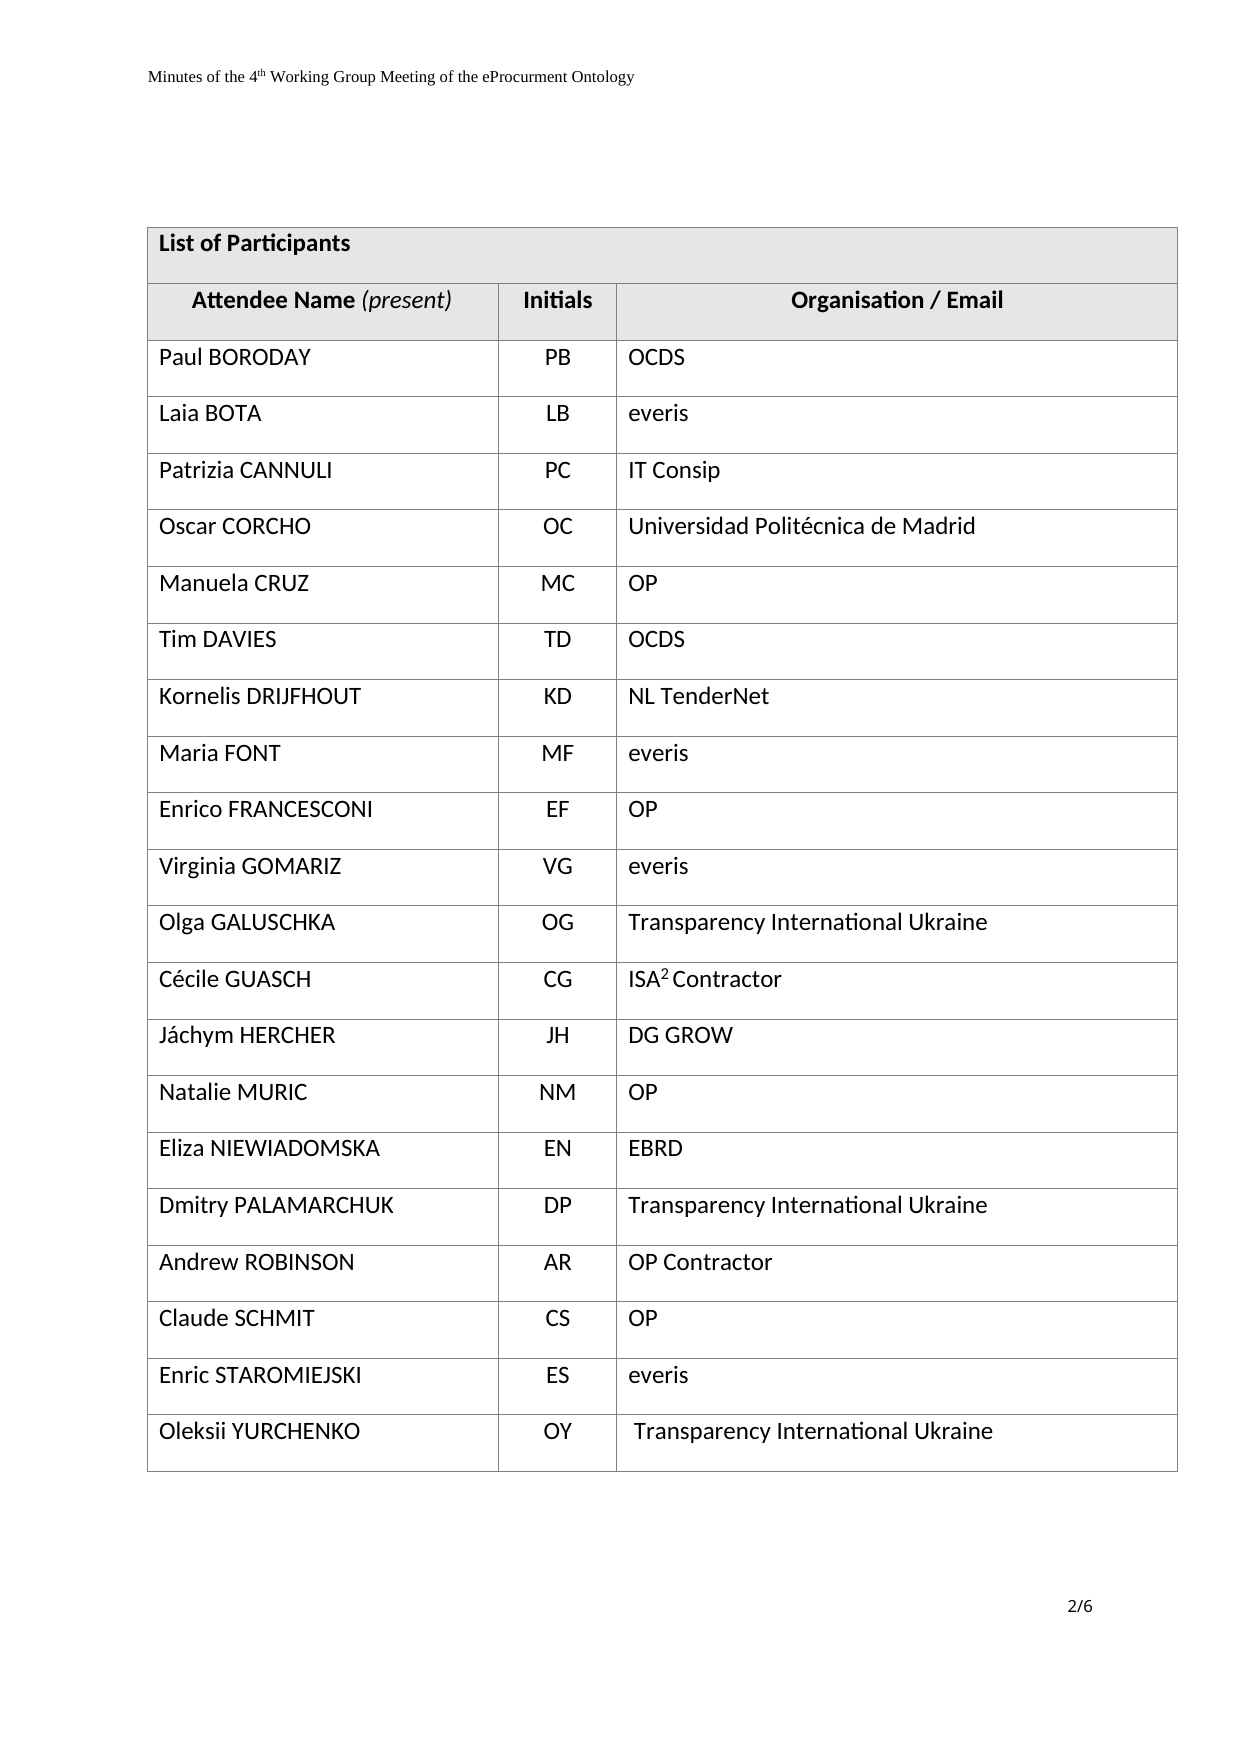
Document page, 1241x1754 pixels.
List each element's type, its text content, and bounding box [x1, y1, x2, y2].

table_cell Initials [499, 284, 616, 340]
table_cell AR [499, 1246, 616, 1301]
table_cell KD [499, 680, 616, 736]
table_cell IT Consip [617, 454, 1177, 509]
table_cell PB [499, 341, 616, 396]
table_cell PC [499, 454, 616, 509]
table_cell OCDS [617, 624, 1177, 679]
table_cell Olga GALUSCHKA [148, 906, 498, 962]
table_header List of Participants [148, 228, 1177, 283]
table_cell Oscar CORCHO [148, 510, 498, 566]
table_cell Paul BORODAY [148, 341, 498, 396]
table_cell Laia BOTA [148, 397, 498, 453]
table_cell everis [617, 850, 1177, 905]
table_cell ES [499, 1359, 616, 1414]
table_cell EN [499, 1133, 616, 1188]
table_cell OP [617, 793, 1177, 849]
table_cell LB [499, 397, 616, 453]
table_cell Enric STAROMIEJSKI [148, 1359, 498, 1414]
table_cell Patrizia CANNULI [148, 454, 498, 509]
table_cell VG [499, 850, 616, 905]
table_cell Transparency International Ukraine [617, 1415, 1177, 1471]
table_cell Eliza NIEWIADOMSKA [148, 1133, 498, 1188]
table_cell MC [499, 567, 616, 622]
table_cell OP Contractor [617, 1246, 1177, 1301]
table_cell EF [499, 793, 616, 849]
table_cell Dmitry PALAMARCHUK [148, 1189, 498, 1245]
table_cell Andrew ROBINSON [148, 1246, 498, 1301]
table_cell EBRD [617, 1133, 1177, 1188]
table_cell OG [499, 906, 616, 962]
table_cell Oleksii YURCHENKO [148, 1415, 498, 1471]
table_cell everis [617, 737, 1177, 792]
table_cell DG GROW [617, 1020, 1177, 1075]
table_cell CG [499, 963, 616, 1018]
table_cell Kornelis DRIJFHOUT [148, 680, 498, 736]
table_cell NM [499, 1076, 616, 1132]
table_cell Enrico FRANCESCONI [148, 793, 498, 849]
table_cell MF [499, 737, 616, 792]
table_cell Claude SCHMIT [148, 1302, 498, 1358]
table_cell OC [499, 510, 616, 566]
table_cell OP [617, 567, 1177, 622]
table_cell Jáchym HERCHER [148, 1020, 498, 1075]
table_cell Universidad Politécnica de Madrid [617, 510, 1177, 566]
table_cell Cécile GUASCH [148, 963, 498, 1018]
table_cell Transparency International Ukraine [617, 906, 1177, 962]
table_cell everis [617, 397, 1177, 453]
table_cell Natalie MURIC [148, 1076, 498, 1132]
table_cell CS [499, 1302, 616, 1358]
table_cell Attendee Name (present) [148, 284, 498, 340]
table_cell NL TenderNet [617, 680, 1177, 736]
table_cell JH [499, 1020, 616, 1075]
table_cell Maria FONT [148, 737, 498, 792]
table_cell everis [617, 1359, 1177, 1414]
table_cell OP [617, 1302, 1177, 1358]
table_cell OY [499, 1415, 616, 1471]
table_cell Tim DAVIES [148, 624, 498, 679]
table_cell Transparency International Ukraine [617, 1189, 1177, 1245]
table_cell ISA2 Contractor [617, 963, 1177, 1018]
table_cell DP [499, 1189, 616, 1245]
table_cell Virginia GOMARIZ [148, 850, 498, 905]
table_cell Organisation / Email [617, 284, 1177, 340]
table_cell TD [499, 624, 616, 679]
table_cell OCDS [617, 341, 1177, 396]
table_cell Manuela CRUZ [148, 567, 498, 622]
table_cell OP [617, 1076, 1177, 1132]
